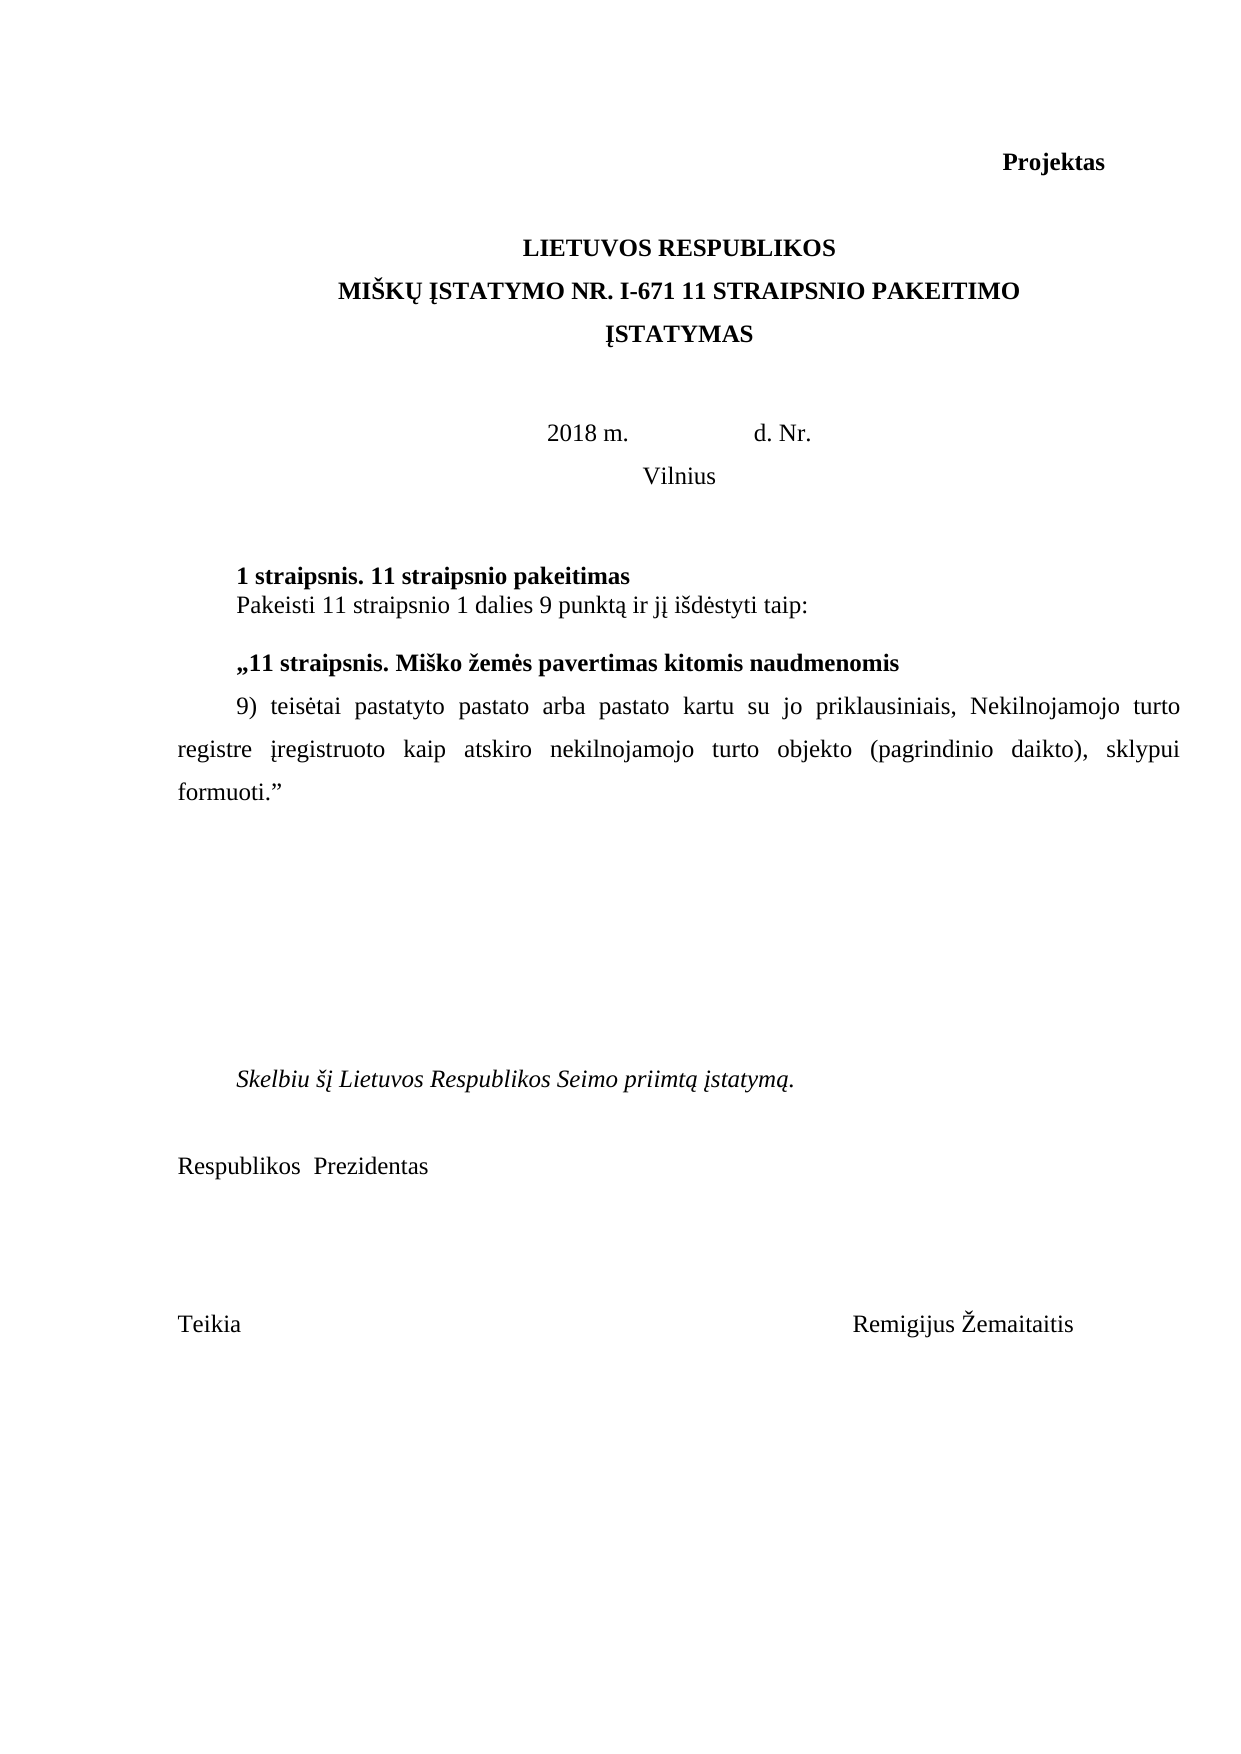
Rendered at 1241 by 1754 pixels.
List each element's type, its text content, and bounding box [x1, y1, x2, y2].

text Respublikos Prezidentas [177, 1151, 1181, 1179]
text 9) teisėtai pastatyto pastato arba pastato kartu su jo priklausiniais, Nekilnojamojo turto registre įregistruoto kaip atskiro nekilnojamojo turto objekto (pagrindinio daikto), sklypui formuoti.” [177, 691, 1181, 806]
text Projektas [927, 147, 1181, 176]
text 2018 m. d. Nr. [177, 418, 1181, 446]
text Teikia Remigijus Žemaitaitis [177, 1309, 1181, 1381]
text Skelbiu šį Lietuvos Respublikos Seimo priimtą įstatymą. [177, 1064, 1181, 1093]
text Pakeisti 11 straipsnio 1 dalies 9 punktą ir jį išdėstyti taip: [177, 590, 1181, 619]
text „11 straipsnis. Miško žemės pavertimas kitomis naudmenomis [177, 648, 1181, 676]
text Vilnius [177, 461, 1181, 489]
text MIŠKŲ ĮSTATYMO NR. i-671 11 STRAIPSNIO PAKEITIMO [177, 276, 1181, 305]
text ĮSTATYMAS [177, 319, 1181, 348]
text LIETUVOS RESPUBLIKOS [177, 233, 1181, 262]
text 1 straipsnis. 11 straipsnio pakeitimas [177, 561, 1181, 590]
